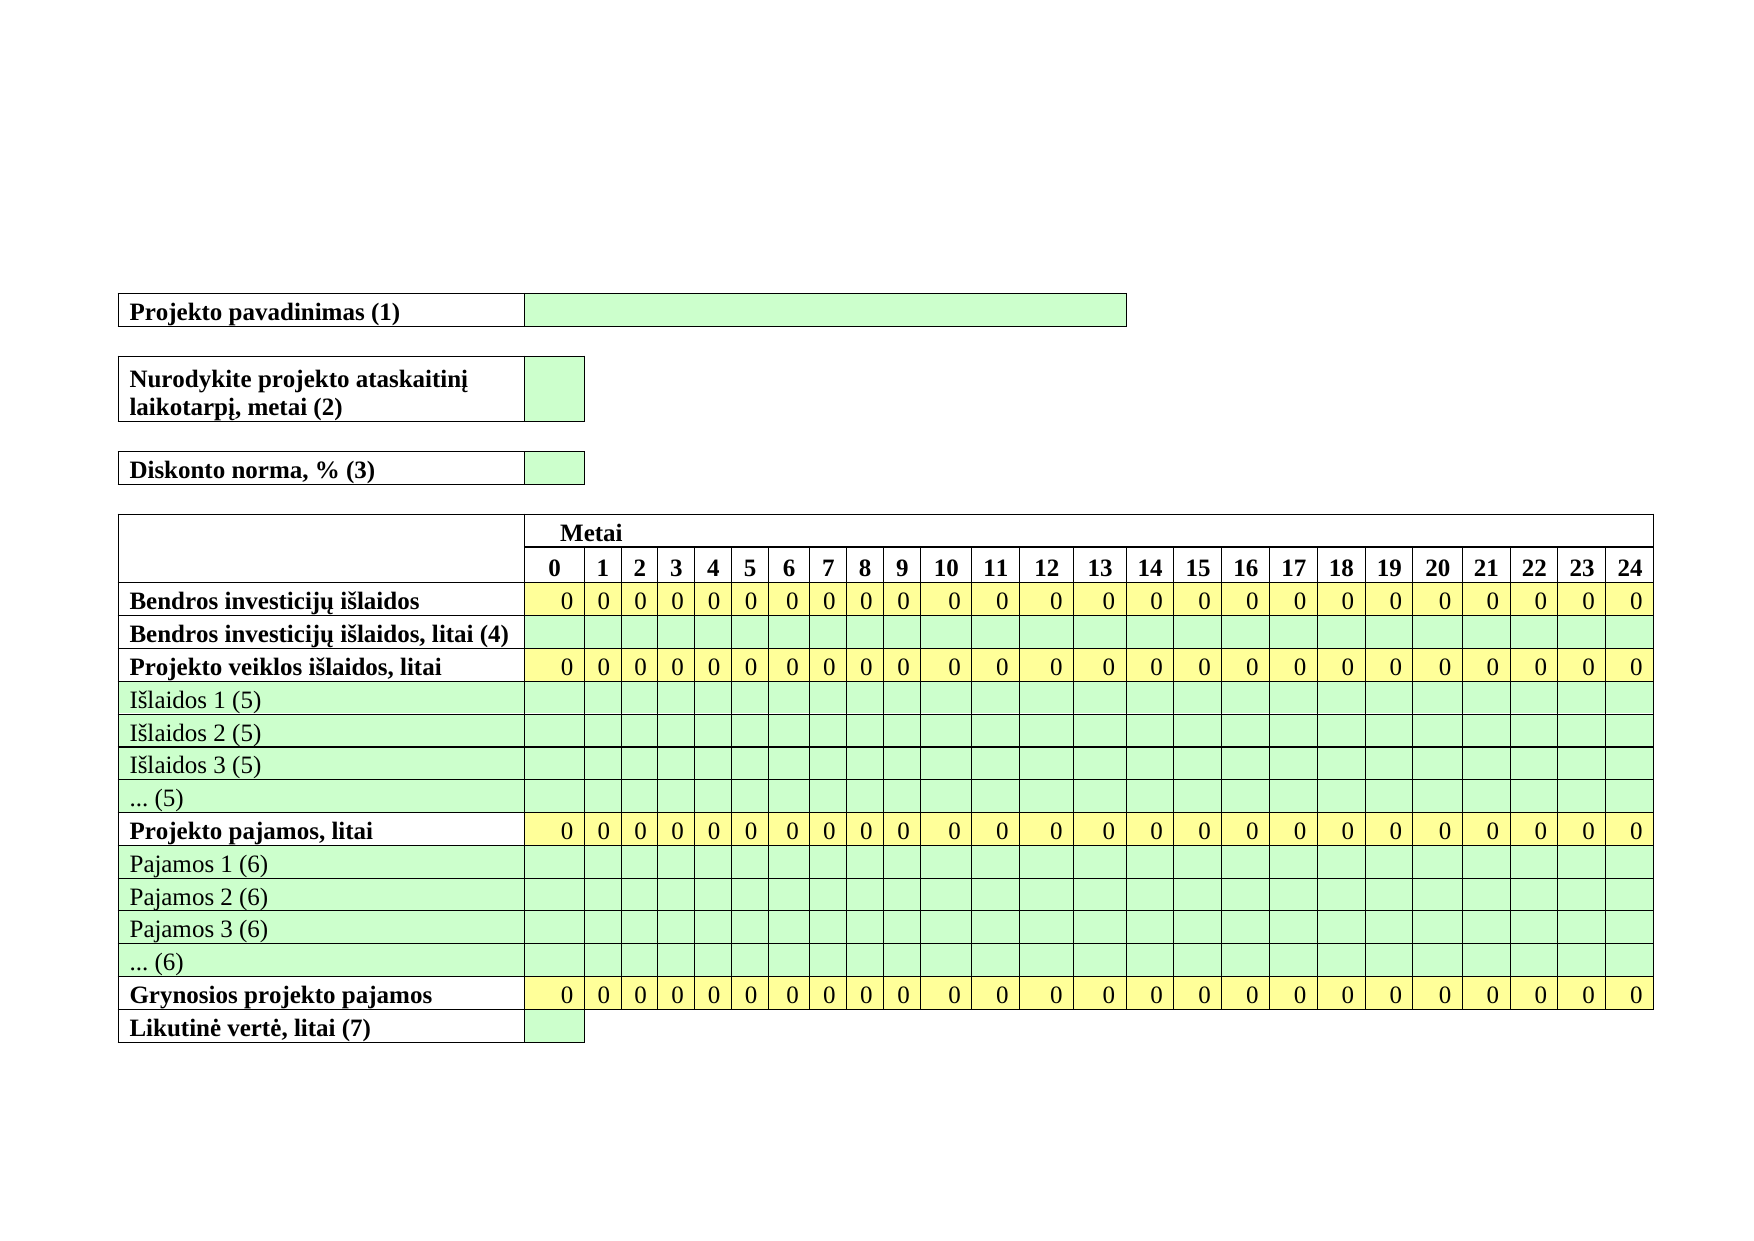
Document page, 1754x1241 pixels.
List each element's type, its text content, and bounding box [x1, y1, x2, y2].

table_cell 0 [972, 583, 1019, 615]
table_cell [1318, 780, 1365, 812]
table_cell [1511, 616, 1557, 648]
table_cell 7 [810, 548, 846, 582]
table_cell [584, 1042, 621, 1071]
table_cell [1462, 515, 1510, 546]
table_cell [1127, 616, 1173, 648]
table_cell [1511, 748, 1557, 779]
table_cell 0 [847, 649, 883, 681]
table_cell [810, 715, 846, 746]
table_cell [921, 715, 971, 746]
table_cell Metai [525, 515, 658, 546]
table_cell 0 [732, 649, 768, 681]
table_cell [1413, 879, 1462, 910]
table_cell [1463, 715, 1510, 746]
table_cell [1413, 1042, 1462, 1071]
table_cell [525, 911, 584, 943]
table_cell [1174, 911, 1221, 943]
table_cell 0 [1222, 813, 1269, 845]
table_cell [1020, 484, 1073, 513]
table_cell [658, 515, 694, 546]
table_cell [1606, 484, 1653, 513]
table_cell [1606, 1010, 1653, 1042]
table_cell [884, 682, 920, 713]
table_cell 0 [1413, 977, 1462, 1009]
table_cell [1222, 780, 1269, 812]
table_cell 0 [1020, 649, 1073, 681]
table_cell [1606, 616, 1653, 648]
table_cell [1222, 484, 1269, 513]
table_cell [1365, 1042, 1413, 1071]
table_cell [1270, 515, 1317, 546]
table_cell [1222, 748, 1269, 779]
table_cell Bendros investicijų išlaidos, litai (4) [119, 616, 524, 648]
table_cell 8 [847, 548, 883, 582]
table_cell [847, 421, 883, 451]
table_cell [622, 748, 657, 779]
table_cell 0 [525, 649, 584, 681]
table_cell [695, 616, 731, 648]
table_cell [585, 944, 621, 976]
table_cell [1127, 748, 1173, 779]
table_cell [1558, 1010, 1606, 1042]
table_cell [921, 911, 971, 943]
table_cell [731, 1010, 768, 1042]
table_cell [1074, 451, 1126, 484]
table_cell [1020, 616, 1073, 648]
table_cell [585, 451, 621, 484]
table_cell [1020, 421, 1073, 451]
table_cell [622, 780, 657, 812]
table_cell [622, 944, 657, 976]
table_cell [1222, 944, 1269, 976]
table_cell [1558, 748, 1605, 779]
table_cell 0 [732, 583, 768, 615]
table_cell [1174, 1010, 1222, 1042]
table_cell [732, 944, 768, 976]
table_cell [1270, 326, 1317, 356]
table_cell [658, 616, 694, 648]
table_header [1222, 293, 1269, 326]
table_cell [1174, 1042, 1222, 1071]
table_cell [1020, 911, 1073, 943]
table_cell [1366, 846, 1412, 878]
table_cell [695, 451, 731, 484]
table_cell [1511, 846, 1557, 878]
table_cell [1558, 421, 1606, 451]
table_cell 20 [1413, 548, 1462, 582]
table_cell [1606, 515, 1653, 546]
table_cell 0 [884, 649, 920, 681]
table_cell [1510, 1010, 1558, 1042]
table_cell Pajamos 2 (6) [119, 879, 524, 910]
table_cell [1558, 911, 1605, 943]
table_cell [1020, 846, 1073, 878]
table_cell [1020, 879, 1073, 910]
table_cell [1462, 1042, 1510, 1071]
table_cell [524, 422, 584, 451]
table_cell Išlaidos 3 (5) [119, 748, 524, 779]
table_cell [695, 515, 731, 546]
table_cell [622, 715, 657, 746]
table_cell [658, 421, 694, 451]
table_cell [622, 682, 657, 713]
table_cell [972, 715, 1019, 746]
table_cell [1463, 682, 1510, 713]
table_cell [1510, 356, 1558, 421]
table_cell [658, 327, 694, 356]
table_cell [972, 451, 1019, 484]
table_cell [695, 1010, 731, 1042]
table_cell Bendros investicijų išlaidos [119, 583, 524, 615]
table_cell 0 [1366, 813, 1412, 845]
table_cell [118, 422, 524, 451]
table_cell 0 [810, 649, 846, 681]
table_cell [695, 846, 731, 878]
table_cell Išlaidos 1 (5) [119, 682, 524, 713]
table_cell [1413, 616, 1462, 648]
table_cell [695, 780, 731, 812]
table_cell [1174, 616, 1221, 648]
table_cell 0 [1511, 813, 1557, 845]
table_cell [658, 879, 694, 910]
table_cell 0 [1558, 583, 1605, 615]
table_cell 0 [1366, 649, 1412, 681]
table_cell [1126, 1042, 1174, 1071]
table_cell [1174, 484, 1222, 513]
table_cell Nurodykite projekto ataskaitinį laikotarpį, metai (2) [119, 357, 524, 421]
table_cell [658, 748, 694, 779]
table_cell [584, 421, 621, 451]
table_cell 0 [1270, 977, 1317, 1009]
table_cell [695, 484, 731, 513]
table_cell 0 [769, 649, 809, 681]
table_cell [1074, 1042, 1126, 1071]
table_cell [1174, 879, 1221, 910]
table_cell 12 [1020, 548, 1073, 582]
table_cell 0 [1074, 649, 1126, 681]
table_cell [1270, 911, 1317, 943]
table_cell 14 [1127, 548, 1173, 582]
table_cell 0 [810, 977, 846, 1009]
table_cell [884, 846, 920, 878]
table_cell [1127, 682, 1173, 713]
table_cell [1558, 1042, 1606, 1071]
table_cell 0 [695, 649, 731, 681]
table_cell [1270, 484, 1317, 513]
table_cell [921, 1042, 972, 1071]
table_cell 23 [1558, 548, 1605, 582]
table_cell [768, 515, 810, 546]
table_cell [972, 682, 1019, 713]
table_cell 0 [847, 583, 883, 615]
table_cell [972, 327, 1019, 356]
table_cell Projekto pajamos, litai [119, 813, 524, 845]
table_cell [884, 715, 920, 746]
table_cell [658, 944, 694, 976]
table_cell 0 [884, 813, 920, 845]
table_cell Likutinė vertė, litai (7) [119, 1010, 524, 1042]
table_cell 0 [1318, 649, 1365, 681]
table_cell [847, 748, 883, 779]
table_cell [810, 748, 846, 779]
table_cell [972, 780, 1019, 812]
table_cell [525, 452, 584, 484]
table_cell [1606, 879, 1653, 910]
table_cell 0 [1463, 649, 1510, 681]
table_cell [769, 748, 809, 779]
table_cell [810, 846, 846, 878]
table_cell [972, 616, 1019, 648]
table_cell 0 [1174, 649, 1221, 681]
table_cell 0 [1463, 977, 1510, 1009]
table_cell [810, 451, 847, 484]
table_cell [732, 748, 768, 779]
table_cell 0 [525, 813, 584, 845]
table_cell [1511, 879, 1557, 910]
table_cell [118, 1043, 524, 1071]
table_cell [921, 421, 972, 451]
table_cell [1558, 682, 1605, 713]
table_cell [1020, 1042, 1073, 1071]
table_cell [1020, 682, 1073, 713]
table_cell [810, 682, 846, 713]
table_cell [1222, 326, 1269, 356]
table_cell 0 [1413, 583, 1462, 615]
table_cell 0 [972, 649, 1019, 681]
table_cell [1174, 421, 1222, 451]
table_cell 17 [1270, 548, 1317, 582]
table_cell 0 [658, 813, 694, 845]
table_cell [1020, 944, 1073, 976]
table_cell [1365, 484, 1413, 513]
table_header [1462, 293, 1510, 326]
table_cell [1606, 421, 1653, 451]
table_cell [1222, 421, 1269, 451]
table_cell [1318, 616, 1365, 648]
table_cell [621, 327, 658, 356]
table_cell [1074, 616, 1126, 648]
table_cell [585, 715, 621, 746]
table_cell [1510, 1042, 1558, 1071]
table_cell [847, 879, 883, 910]
table_cell [847, 1042, 883, 1071]
table_cell 0 [1127, 813, 1173, 845]
table_cell [921, 327, 972, 356]
table_cell 2 [622, 548, 657, 582]
table_cell 0 [1222, 649, 1269, 681]
table_cell [884, 944, 920, 976]
table_cell [525, 748, 584, 779]
table_cell [585, 616, 621, 648]
table_cell [585, 879, 621, 910]
table_cell [658, 682, 694, 713]
table_cell 0 [695, 813, 731, 845]
table_cell [1366, 616, 1412, 648]
table_cell [884, 327, 921, 356]
table_cell [525, 682, 584, 713]
table_cell 4 [695, 548, 731, 582]
table_cell [847, 515, 883, 546]
table_cell [1413, 911, 1462, 943]
table_cell 0 [1174, 583, 1221, 615]
table_cell Išlaidos 2 (5) [119, 715, 524, 746]
table_cell [695, 748, 731, 779]
table_cell 0 [1413, 813, 1462, 845]
table_cell [1317, 1042, 1365, 1071]
table_cell [810, 421, 847, 451]
table_cell [695, 911, 731, 943]
table_cell [1463, 780, 1510, 812]
table_cell [658, 911, 694, 943]
table_cell [1318, 748, 1365, 779]
table_cell [768, 1042, 810, 1071]
table_cell [1222, 846, 1269, 878]
table_cell [731, 484, 768, 513]
table_cell [1413, 780, 1462, 812]
table_cell [1222, 616, 1269, 648]
table_cell [1126, 515, 1174, 546]
table_cell [1365, 356, 1413, 421]
table_cell [732, 911, 768, 943]
table_cell 0 [695, 977, 731, 1009]
table_cell [1174, 780, 1221, 812]
table_cell [1317, 515, 1365, 546]
table_cell [1317, 1010, 1365, 1042]
table_cell [1127, 879, 1173, 910]
table_cell [1126, 484, 1174, 513]
table_cell [731, 1042, 768, 1071]
table_cell 0 [1366, 977, 1412, 1009]
table_cell [1462, 451, 1510, 484]
table_cell [658, 715, 694, 746]
table_cell [1317, 326, 1365, 356]
table_cell 0 [1020, 977, 1073, 1009]
table_cell 0 [1606, 977, 1653, 1009]
table_cell [1174, 846, 1221, 878]
table_cell 0 [1270, 813, 1317, 845]
table_cell [1126, 451, 1174, 484]
table_cell [810, 780, 846, 812]
table_cell 0 [769, 813, 809, 845]
table_cell 0 [1558, 649, 1605, 681]
table_cell [769, 944, 809, 976]
table_cell [1270, 356, 1317, 421]
table_cell [1366, 879, 1412, 910]
table_cell 13 [1074, 548, 1126, 582]
table_cell 0 [622, 813, 657, 845]
table_cell [847, 846, 883, 878]
table_cell [1222, 515, 1269, 546]
table_cell 0 [1366, 583, 1412, 615]
table_cell [884, 356, 921, 421]
table_cell [731, 327, 768, 356]
table_cell [1074, 682, 1126, 713]
table_cell [810, 484, 847, 513]
table_cell 0 [1074, 813, 1126, 845]
table_cell [1366, 682, 1412, 713]
table_cell [731, 515, 768, 546]
table_cell [622, 616, 657, 648]
table_cell [972, 1042, 1019, 1071]
table_cell [768, 327, 810, 356]
table_cell ... (6) [119, 944, 524, 976]
table_header [1174, 293, 1222, 326]
table_cell ... (5) [119, 780, 524, 812]
table_cell [1126, 356, 1174, 421]
table_cell 0 [585, 813, 621, 845]
table_cell [1318, 944, 1365, 976]
table_cell [1558, 944, 1605, 976]
table_cell 0 [847, 977, 883, 1009]
table_cell [1174, 356, 1222, 421]
table_cell [1558, 879, 1605, 910]
table_cell [769, 846, 809, 878]
table_cell [1317, 451, 1365, 484]
table_cell [1270, 780, 1317, 812]
table_cell [1270, 616, 1317, 648]
table_cell [118, 327, 524, 356]
table_cell [695, 1042, 731, 1071]
table_cell [621, 1042, 658, 1071]
table_cell [1317, 484, 1365, 513]
table_cell [1606, 451, 1653, 484]
table_cell [1074, 748, 1126, 779]
table_cell 0 [622, 649, 657, 681]
table_cell [1222, 682, 1269, 713]
table_cell [1074, 715, 1126, 746]
table_cell [1270, 421, 1317, 451]
table_cell [1126, 421, 1174, 451]
table_cell [1318, 879, 1365, 910]
table_cell [1270, 682, 1317, 713]
table_cell 0 [972, 813, 1019, 845]
table_cell [1366, 715, 1412, 746]
table_cell [1463, 846, 1510, 878]
table_cell [1463, 748, 1510, 779]
table_cell [658, 451, 694, 484]
table_cell 9 [884, 548, 920, 582]
table_cell [847, 682, 883, 713]
table_header [1413, 293, 1462, 326]
table_cell [768, 356, 810, 421]
table_cell [658, 356, 694, 421]
table_cell [1270, 879, 1317, 910]
table_cell Diskonto norma, % (3) [119, 452, 524, 484]
table_cell [622, 846, 657, 878]
table_cell [1020, 1010, 1073, 1042]
table_cell [695, 944, 731, 976]
table_cell 0 [1222, 977, 1269, 1009]
table_cell [732, 616, 768, 648]
table_cell 0 [1074, 977, 1126, 1009]
table_cell [768, 1010, 810, 1042]
table_cell [1127, 780, 1173, 812]
table_cell [1365, 421, 1413, 451]
table_cell 0 [658, 583, 694, 615]
table_cell 0 [810, 583, 846, 615]
table_cell [525, 944, 584, 976]
table_cell [1413, 421, 1462, 451]
table_cell [1020, 451, 1073, 484]
table_cell [847, 780, 883, 812]
table_cell [1462, 484, 1510, 513]
table_cell [972, 748, 1019, 779]
table_cell 0 [1127, 649, 1173, 681]
table_cell [1318, 911, 1365, 943]
table_cell 0 [921, 813, 971, 845]
table_cell 3 [658, 548, 694, 582]
table_cell [1366, 944, 1412, 976]
table_cell [621, 484, 658, 513]
table_cell [1127, 846, 1173, 878]
table_cell [1606, 682, 1653, 713]
table_cell [810, 356, 847, 421]
table_cell [884, 748, 920, 779]
table_cell [1366, 780, 1412, 812]
table_cell [972, 846, 1019, 878]
table_cell [1558, 715, 1605, 746]
table_cell [1510, 515, 1558, 546]
table_cell [695, 879, 731, 910]
table_cell [921, 616, 971, 648]
table_cell [1270, 944, 1317, 976]
table_cell [525, 357, 584, 421]
table_cell 21 [1463, 548, 1510, 582]
table_cell [972, 879, 1019, 910]
table_cell 0 [1318, 583, 1365, 615]
table_cell [1558, 451, 1606, 484]
table_cell [1222, 451, 1269, 484]
table_cell [658, 1010, 694, 1042]
table_cell Pajamos 1 (6) [119, 846, 524, 878]
table_cell [810, 616, 846, 648]
table_cell [1074, 515, 1126, 546]
table_cell 15 [1174, 548, 1221, 582]
table_cell [1511, 715, 1557, 746]
table_cell [695, 327, 731, 356]
table_cell [1463, 616, 1510, 648]
table_cell [731, 421, 768, 451]
table_cell [847, 484, 883, 513]
table_cell [884, 911, 920, 943]
table_cell 0 [847, 813, 883, 845]
table_cell [921, 451, 972, 484]
table_cell 0 [1020, 583, 1073, 615]
table_cell [1366, 748, 1412, 779]
table_header [1270, 293, 1317, 326]
table_cell [972, 944, 1019, 976]
table_cell 0 [1318, 977, 1365, 1009]
table_cell [1413, 356, 1462, 421]
table_cell [1127, 944, 1173, 976]
table_cell [1020, 356, 1073, 421]
table_cell [658, 780, 694, 812]
table_cell [1174, 451, 1222, 484]
table_header [1606, 293, 1653, 326]
table_cell [1413, 1010, 1462, 1042]
table_cell 0 [732, 977, 768, 1009]
table_cell [1074, 327, 1126, 356]
table_cell [1510, 451, 1558, 484]
table_cell [884, 484, 921, 513]
table_cell [1270, 1042, 1317, 1071]
table_header [525, 294, 1126, 326]
table_cell [585, 1010, 621, 1042]
table_cell [768, 451, 810, 484]
table_cell [1074, 780, 1126, 812]
table_cell [524, 485, 584, 513]
table_cell 0 [1606, 813, 1653, 845]
table_cell 0 [695, 583, 731, 615]
table_cell [731, 451, 768, 484]
table_cell [1365, 515, 1413, 546]
table_cell [1222, 1010, 1269, 1042]
table_cell [1020, 515, 1073, 546]
table_cell [1558, 515, 1606, 546]
table_cell 0 [1511, 583, 1557, 615]
table_cell [769, 715, 809, 746]
table_cell [1413, 944, 1462, 976]
table_cell [1365, 451, 1413, 484]
table_cell [1606, 944, 1653, 976]
table_cell [921, 879, 971, 910]
table_cell [921, 515, 972, 546]
table_cell [1318, 846, 1365, 878]
table_cell [1174, 682, 1221, 713]
table_cell 0 [1127, 977, 1173, 1009]
table_cell [1174, 944, 1221, 976]
table_cell [1174, 326, 1222, 356]
table_cell 0 [769, 583, 809, 615]
table_cell [884, 1042, 921, 1071]
table_cell [769, 616, 809, 648]
table_cell [847, 944, 883, 976]
table_cell [972, 356, 1019, 421]
table_cell [732, 715, 768, 746]
table_cell [525, 846, 584, 878]
table_cell [1558, 484, 1606, 513]
table_cell [1413, 451, 1462, 484]
table_cell [732, 846, 768, 878]
table_cell [621, 451, 658, 484]
table_cell 0 [1511, 977, 1557, 1009]
table_cell [1365, 1010, 1413, 1042]
table_cell 11 [972, 548, 1019, 582]
table_cell [1126, 326, 1174, 356]
table_cell 0 [658, 649, 694, 681]
table_cell [1222, 1042, 1269, 1071]
table_cell 0 [525, 548, 584, 582]
table_cell [847, 911, 883, 943]
table_cell [1174, 515, 1222, 546]
table_cell [769, 911, 809, 943]
table_header [1365, 293, 1413, 326]
table_cell [1511, 682, 1557, 713]
table_cell 0 [622, 977, 657, 1009]
table_cell [884, 879, 920, 910]
table_cell [525, 616, 584, 648]
table_cell [769, 780, 809, 812]
table_cell [769, 682, 809, 713]
table_cell 10 [921, 548, 971, 582]
table_cell 0 [1174, 813, 1221, 845]
table_cell [921, 682, 971, 713]
table_cell [972, 911, 1019, 943]
table_cell [1365, 326, 1413, 356]
table_cell [1606, 846, 1653, 878]
table_cell [1074, 421, 1126, 451]
table_cell [585, 748, 621, 779]
table_cell [1270, 715, 1317, 746]
table_header Projekto pavadinimas (1) [119, 294, 524, 326]
table_cell [1558, 846, 1605, 878]
table_cell [884, 780, 920, 812]
table_cell [1270, 748, 1317, 779]
table_cell 0 [972, 977, 1019, 1009]
table_cell [1413, 748, 1462, 779]
table_cell [621, 421, 658, 451]
table_cell 22 [1511, 548, 1557, 582]
table_cell [695, 682, 731, 713]
table_cell [1366, 911, 1412, 943]
table_cell 0 [525, 583, 584, 615]
table_cell [1074, 911, 1126, 943]
table_cell 19 [1366, 548, 1412, 582]
table_cell [732, 780, 768, 812]
table_cell [884, 1010, 921, 1042]
table_cell [658, 484, 694, 513]
table_cell 0 [769, 977, 809, 1009]
table_cell [621, 1010, 658, 1042]
table_cell [584, 484, 621, 513]
table_cell [768, 484, 810, 513]
table_cell 5 [732, 548, 768, 582]
table_header [1510, 293, 1558, 326]
table_cell 0 [1318, 813, 1365, 845]
table_cell [1606, 356, 1653, 421]
table_cell [1463, 911, 1510, 943]
table_cell 1 [585, 548, 621, 582]
table_cell [1020, 327, 1073, 356]
table_cell [695, 421, 731, 451]
table_cell 0 [1127, 583, 1173, 615]
table_cell [1074, 484, 1126, 513]
table_cell [1413, 515, 1462, 546]
table_cell [585, 911, 621, 943]
table_cell [1462, 1010, 1510, 1042]
table_cell [1270, 451, 1317, 484]
table_cell [622, 911, 657, 943]
table_cell Projekto veiklos išlaidos, litai [119, 649, 524, 681]
table_cell [1127, 715, 1173, 746]
table_cell [1074, 846, 1126, 878]
table_cell [621, 356, 658, 421]
table_cell [921, 1010, 972, 1042]
table_cell 0 [658, 977, 694, 1009]
table_cell 0 [732, 813, 768, 845]
table_cell [810, 944, 846, 976]
table_cell [1606, 748, 1653, 779]
table_cell [1511, 944, 1557, 976]
table_cell [1462, 421, 1510, 451]
table_cell [1413, 682, 1462, 713]
table_cell [525, 1010, 584, 1042]
table_cell [1463, 879, 1510, 910]
table_cell [1558, 356, 1606, 421]
table_cell 0 [1222, 583, 1269, 615]
table_cell [585, 356, 621, 421]
table_cell 0 [585, 977, 621, 1009]
table_cell [1074, 1010, 1126, 1042]
table_cell [884, 515, 921, 546]
table_cell 0 [921, 649, 971, 681]
table_cell 0 [884, 583, 920, 615]
table_cell [1074, 356, 1126, 421]
table_cell 0 [1606, 649, 1653, 681]
table_cell [658, 1042, 694, 1071]
table_cell [732, 682, 768, 713]
table_cell [731, 356, 768, 421]
table_cell 0 [1558, 813, 1605, 845]
table_cell [1462, 356, 1510, 421]
table_cell [695, 356, 731, 421]
table_cell 0 [1270, 649, 1317, 681]
table_cell 0 [1558, 977, 1605, 1009]
table_cell [847, 327, 883, 356]
table_cell [584, 327, 621, 356]
table_cell [585, 846, 621, 878]
table_cell [1510, 421, 1558, 451]
table_cell [1222, 356, 1269, 421]
table_cell [847, 451, 883, 484]
table_cell [921, 944, 971, 976]
table_cell [810, 1010, 847, 1042]
table_cell Grynosios projekto pajamos [119, 977, 524, 1009]
table_cell 0 [1270, 583, 1317, 615]
table_cell [921, 846, 971, 878]
table_cell [658, 846, 694, 878]
table_cell [622, 879, 657, 910]
table_cell [1413, 326, 1462, 356]
table_cell [810, 1042, 847, 1071]
table_cell [1510, 484, 1558, 513]
table_cell [972, 421, 1019, 451]
table_cell [884, 421, 921, 451]
table_cell [1511, 911, 1557, 943]
table_cell [1463, 944, 1510, 976]
table_cell [585, 780, 621, 812]
table_cell Pajamos 3 (6) [119, 911, 524, 943]
table_cell 0 [585, 649, 621, 681]
table_cell [1558, 780, 1605, 812]
table_cell [1020, 715, 1073, 746]
table_cell [972, 484, 1019, 513]
table_cell [847, 715, 883, 746]
table_cell [1020, 780, 1073, 812]
table_cell [1126, 1010, 1174, 1042]
table_cell [525, 715, 584, 746]
table_cell [1318, 682, 1365, 713]
table_cell [810, 515, 847, 546]
table_cell [1413, 715, 1462, 746]
table_cell 0 [1511, 649, 1557, 681]
table_cell [732, 879, 768, 910]
table_cell [810, 327, 847, 356]
table_cell [695, 715, 731, 746]
table_cell 16 [1222, 548, 1269, 582]
table_cell [1174, 715, 1221, 746]
table_cell [810, 911, 846, 943]
table_cell [525, 780, 584, 812]
table_cell 0 [1463, 813, 1510, 845]
table_cell [921, 748, 971, 779]
table_cell [1074, 879, 1126, 910]
table_cell [1317, 421, 1365, 451]
table_cell [1270, 1010, 1317, 1042]
table_cell 0 [585, 583, 621, 615]
table_cell [1222, 715, 1269, 746]
table_cell [119, 515, 524, 582]
table_cell [1222, 879, 1269, 910]
table_cell [847, 356, 883, 421]
table_cell 0 [1606, 583, 1653, 615]
table_cell [118, 485, 524, 513]
table_cell [921, 484, 972, 513]
table_cell [524, 1043, 584, 1071]
table_cell [847, 616, 883, 648]
table_cell [1127, 911, 1173, 943]
table_cell 0 [1074, 583, 1126, 615]
table_cell [1317, 356, 1365, 421]
table_cell 0 [1020, 813, 1073, 845]
table_cell [884, 451, 921, 484]
table_cell 0 [622, 583, 657, 615]
table_cell [1606, 326, 1653, 356]
table_header [1558, 293, 1606, 326]
table_cell [768, 421, 810, 451]
table_cell [1318, 715, 1365, 746]
table_header [1127, 293, 1174, 326]
table_cell [972, 1010, 1019, 1042]
table_cell [810, 879, 846, 910]
table_cell [1606, 911, 1653, 943]
table_cell [921, 780, 971, 812]
table_cell 6 [769, 548, 809, 582]
table_cell [972, 515, 1019, 546]
table_cell [1510, 326, 1558, 356]
table_cell 0 [810, 813, 846, 845]
table_cell [1511, 780, 1557, 812]
table_cell [1413, 484, 1462, 513]
table_cell [847, 1010, 883, 1042]
table_cell [1074, 944, 1126, 976]
table_cell 0 [921, 977, 971, 1009]
table_cell [525, 879, 584, 910]
table_cell [1222, 911, 1269, 943]
table_cell 0 [525, 977, 584, 1009]
table_cell [769, 879, 809, 910]
table_cell [1462, 326, 1510, 356]
table_header [1317, 293, 1365, 326]
table_cell [585, 682, 621, 713]
table_cell [524, 327, 584, 356]
table_cell 24 [1606, 548, 1653, 582]
table_cell [1020, 748, 1073, 779]
table_cell 0 [1174, 977, 1221, 1009]
table_cell [921, 356, 972, 421]
table_cell [1606, 780, 1653, 812]
table_cell [1606, 1042, 1653, 1071]
table_cell [1413, 846, 1462, 878]
table_cell 0 [1463, 583, 1510, 615]
table_cell [884, 616, 920, 648]
table_cell 0 [921, 583, 971, 615]
table_cell [1606, 715, 1653, 746]
table_cell 18 [1318, 548, 1365, 582]
table_cell [1270, 846, 1317, 878]
table_cell 0 [884, 977, 920, 1009]
table_cell [1558, 326, 1606, 356]
table_cell [1558, 616, 1605, 648]
table_cell 0 [1413, 649, 1462, 681]
table_cell [1174, 748, 1221, 779]
